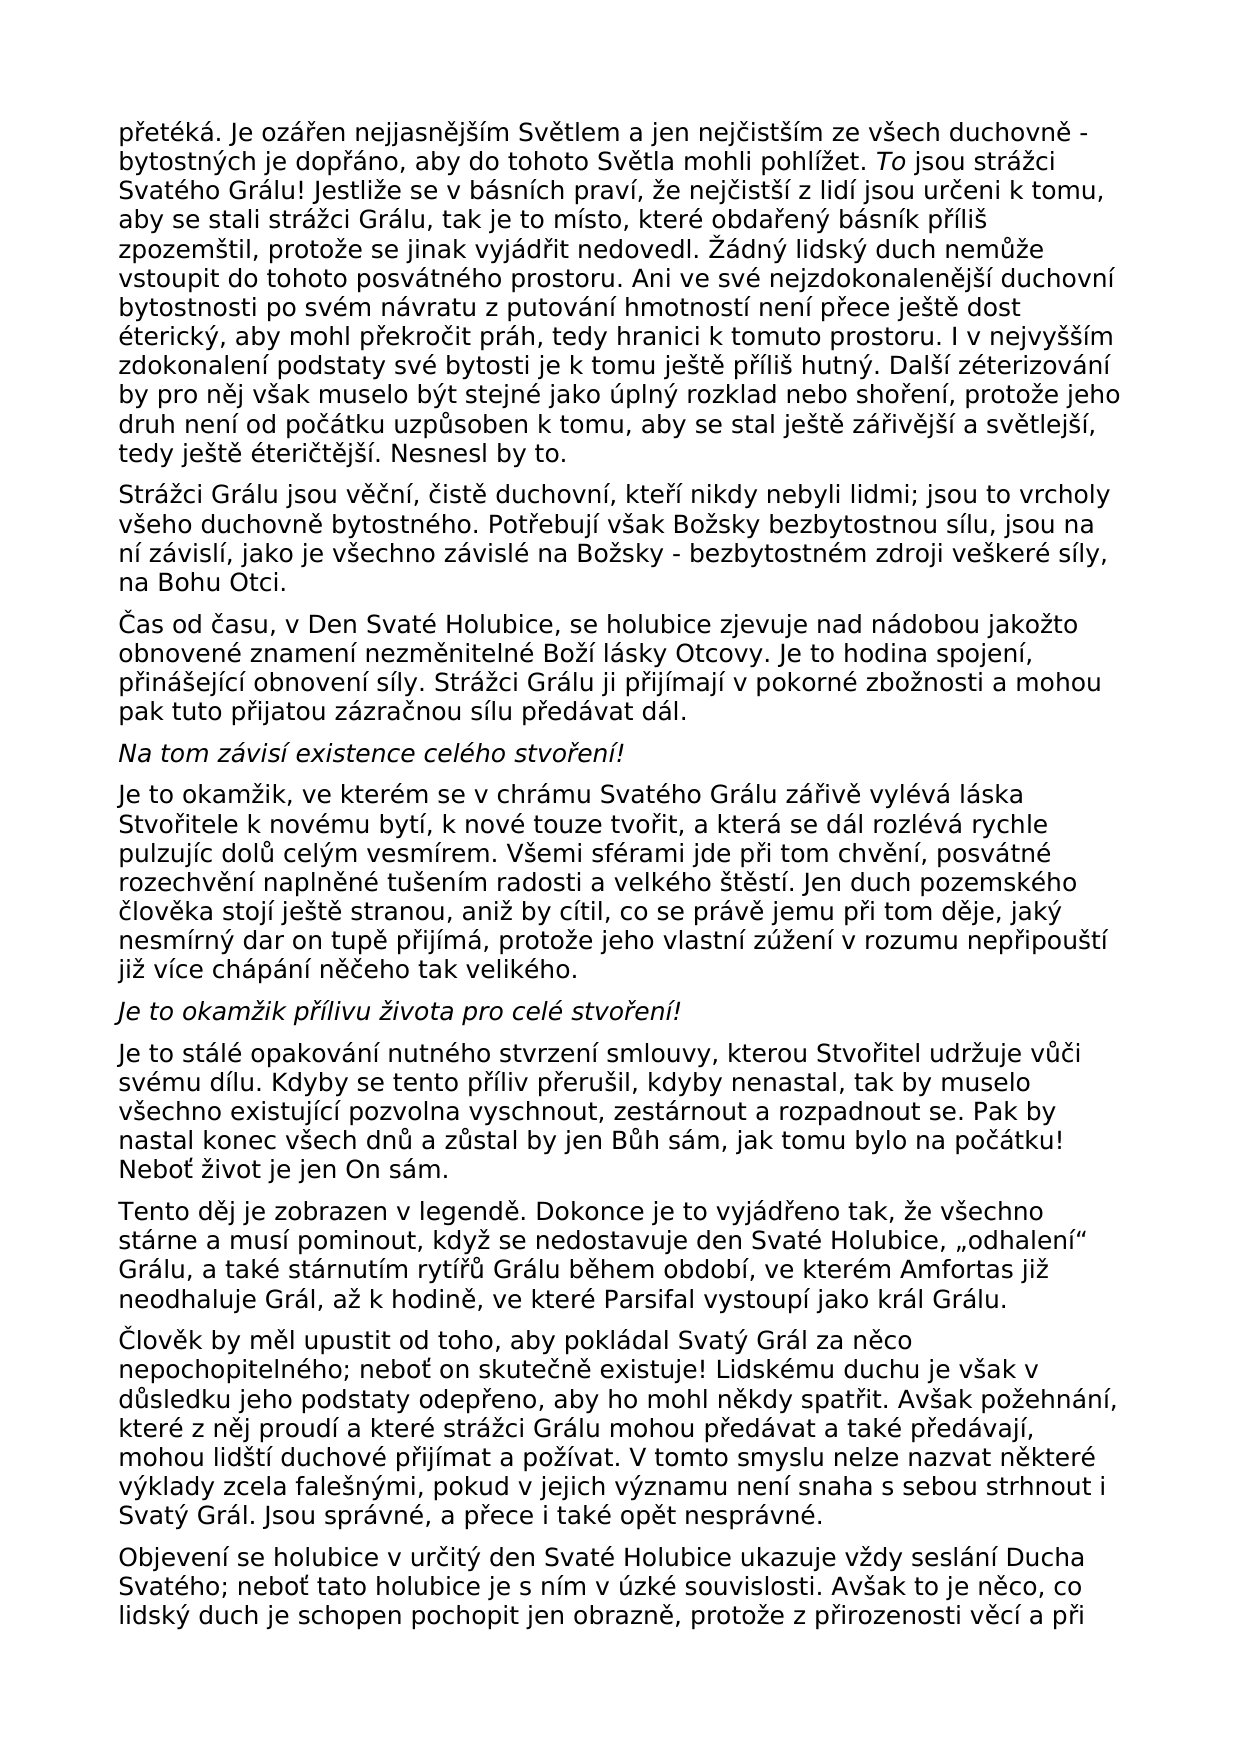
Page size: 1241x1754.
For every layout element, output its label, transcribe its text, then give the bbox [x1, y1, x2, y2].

text Strážci Grálu jsou věční, čistě duchovní, kteří nikdy nebyli lidmi; jsou to vrcholy všeho duchovně bytostného. Potřebují však Božsky bezbytostnou sílu, jsou na ní závislí, jako je všechno závislé na Božsky - bezbytostném zdroji veškeré síly, na Bohu Otci. [118, 481, 1122, 597]
text Je to okamžik, ve kterém se v chrámu Svatého Grálu zářivě vylévá láska Stvořitele k novému bytí, k nové touze tvořit, a která se dál rozlévá rychle pulzujíc dolů celým vesmírem. Všemi sférami jde při tom chvění, posvátné rozechvění naplněné tušením radosti a velkého štěstí. Jen duch pozemského člověka stojí ještě stranou, aniž by cítil, co se právě jemu při tom děje, jaký nesmírný dar on tupě přijímá, protože jeho vlastní zúžení v rozumu nepřipouští již více chápání něčeho tak velikého. [118, 781, 1122, 985]
text Čas od času, v Den Svaté Holubice, se holubice zjevuje nad nádobou jakožto obnovené znamení nezměnitelné Boží lásky Otcovy. Je to hodina spojení, přinášející obnovení síly. Strážci Grálu ji přijímají v pokorné zbožnosti a mohou pak tuto přijatou zázračnou sílu předávat dál. [118, 610, 1122, 726]
text Tento děj je zobrazen v legendě. Dokonce je to vyjádřeno tak, že všechno stárne a musí pominout, když se nedostavuje den Svaté Holubice, „odhalení“ Grálu, a také stárnutím rytířů Grálu během období, ve kterém Amfortas již neodhaluje Grál, až k hodině, ve které Parsifal vystoupí jako král Grálu. [118, 1197, 1122, 1314]
text Objevení se holubice v určitý den Svaté Holubice ukazuje vždy seslání Ducha Svatého; neboť tato holubice je s ním v úzké souvislosti. Avšak to je něco, co lidský duch je schopen pochopit jen obrazně, protože z přirozenosti věcí a při [118, 1543, 1122, 1631]
text Je to okamžik přílivu života pro celé stvoření! [118, 997, 1122, 1026]
text Je to stálé opakování nutného stvrzení smlouvy, kterou Stvořitel udržuje vůči svému dílu. Kdyby se tento příliv přerušil, kdyby nenastal, tak by muselo všechno existující pozvolna vyschnout, zestárnout a rozpadnout se. Pak by nastal konec všech dnů a zůstal by jen Bůh sám, jak tomu bylo na počátku! Neboť život je jen On sám. [118, 1039, 1122, 1185]
text Člověk by měl upustit od toho, aby pokládal Svatý Grál za něco nepochopitelného; neboť on skutečně existuje! Lidskému duchu je však v důsledku jeho podstaty odepřeno, aby ho mohl někdy spatřit. Avšak požehnání, které z něj proudí a které strážci Grálu mohou předávat a také předávají, mohou lidští duchové přijímat a požívat. V tomto smyslu nelze nazvat některé výklady zcela falešnými, pokud v jejich významu není snaha s sebou strhnout i Svatý Grál. Jsou správné, a přece i také opět nesprávné. [118, 1326, 1122, 1531]
text přetéká. Je ozářen nejjasnějším Světlem a jen nejčistším ze všech duchovně - bytostných je dopřáno, aby do tohoto Světla mohli pohlížet. To jsou strážci Svatého Grálu! Jestliže se v básních praví, že nejčistší z lidí jsou určeni k tomu, aby se stali strážci Grálu, tak je to místo, které obdařený básník příliš zpozemštil, protože se jinak vyjádřit nedovedl. Žádný lidský duch nemůže vstoupit do tohoto posvátného prostoru. Ani ve své nejzdokonalenější duchovní bytostnosti po svém návratu z putování hmotností není přece ještě dost éterický, aby mohl překročit práh, tedy hranici k tomuto prostoru. I v nejvyšším zdokonalení podstaty své bytosti je k tomu ještě příliš hutný. Další zéterizování by pro něj však muselo být stejné jako úplný rozklad nebo shoření, protože jeho druh není od počátku uzpůsoben k tomu, aby se stal ještě zářivější a světlejší, tedy ještě éteričtější. Nesnesl by to. [118, 118, 1122, 468]
text Na tom závisí existence celého stvoření! [118, 739, 1122, 768]
